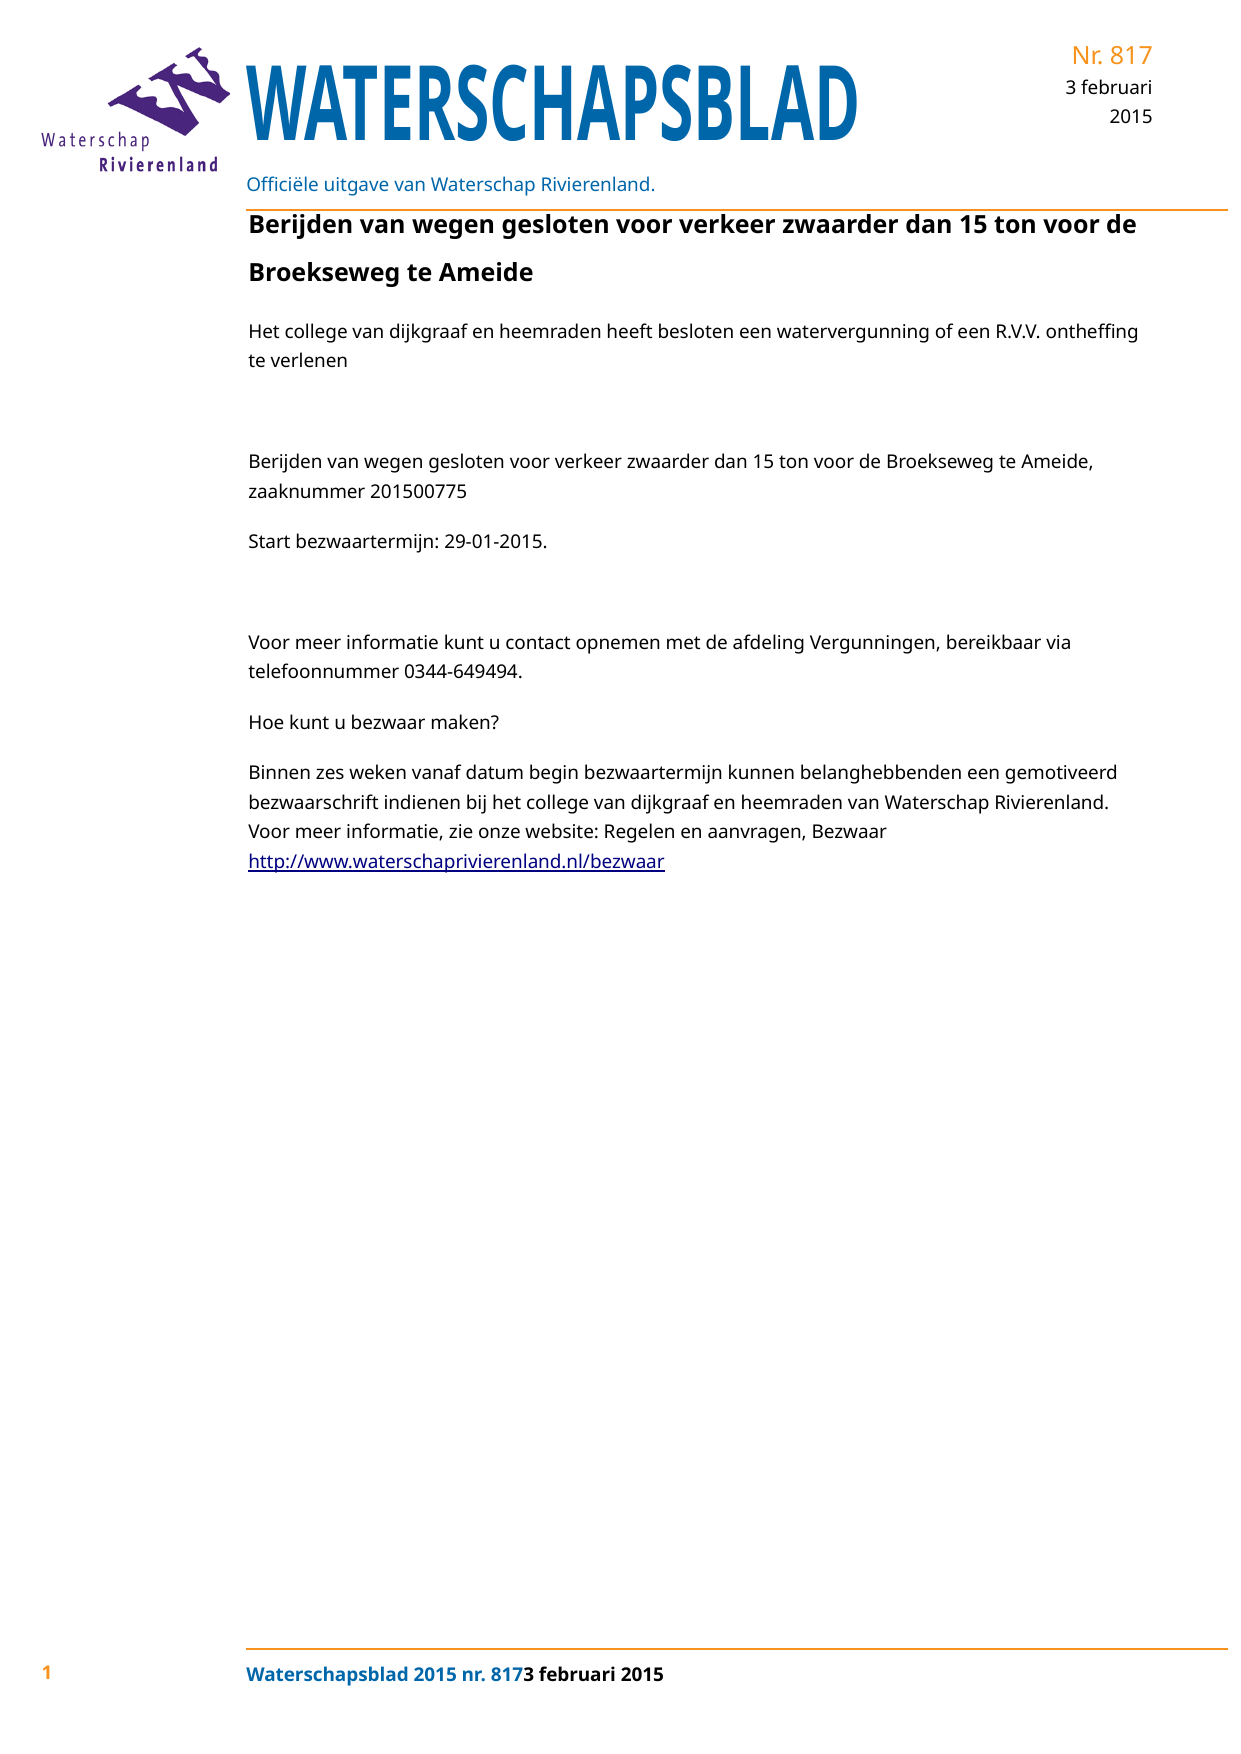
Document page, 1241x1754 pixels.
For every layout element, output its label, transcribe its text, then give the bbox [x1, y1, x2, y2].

text Voor meer informatie kunt u contact opnemen met de afdeling Vergunningen, bereikbaar via telefoonnummer 0344-649494. [248, 629, 1152, 684]
text Binnen zes weken vanaf datum begin bezwaartermijn kunnen belanghebbenden een gemotiveerd bezwaarschrift indienen bij het college van dijkgraaf en heemraden van Waterschap Rivierenland. Voor meer informatie, zie onze website: Regelen en aanvragen, Bezwaar http://www.waterschaprivierenland.nl/bezwaar [248, 759, 1152, 874]
text Start bezwaartermijn: 29-01-2015. [248, 528, 1152, 554]
text Het college van dijkgraaf en heemraden heeft besloten een watervergunning of een R.V.V. ontheffing te verlenen [248, 318, 1152, 373]
text Berijden van wegen gesloten voor verkeer zwaarder dan 15 ton voor de Broekseweg te Ameide [248, 211, 1152, 288]
text Berijden van wegen gesloten voor verkeer zwaarder dan 15 ton voor de Broekseweg te Ameide, zaaknummer 201500775 [248, 448, 1152, 504]
picture [41, 47, 231, 172]
text Hoe kunt u bezwaar maken? [248, 709, 1152, 735]
